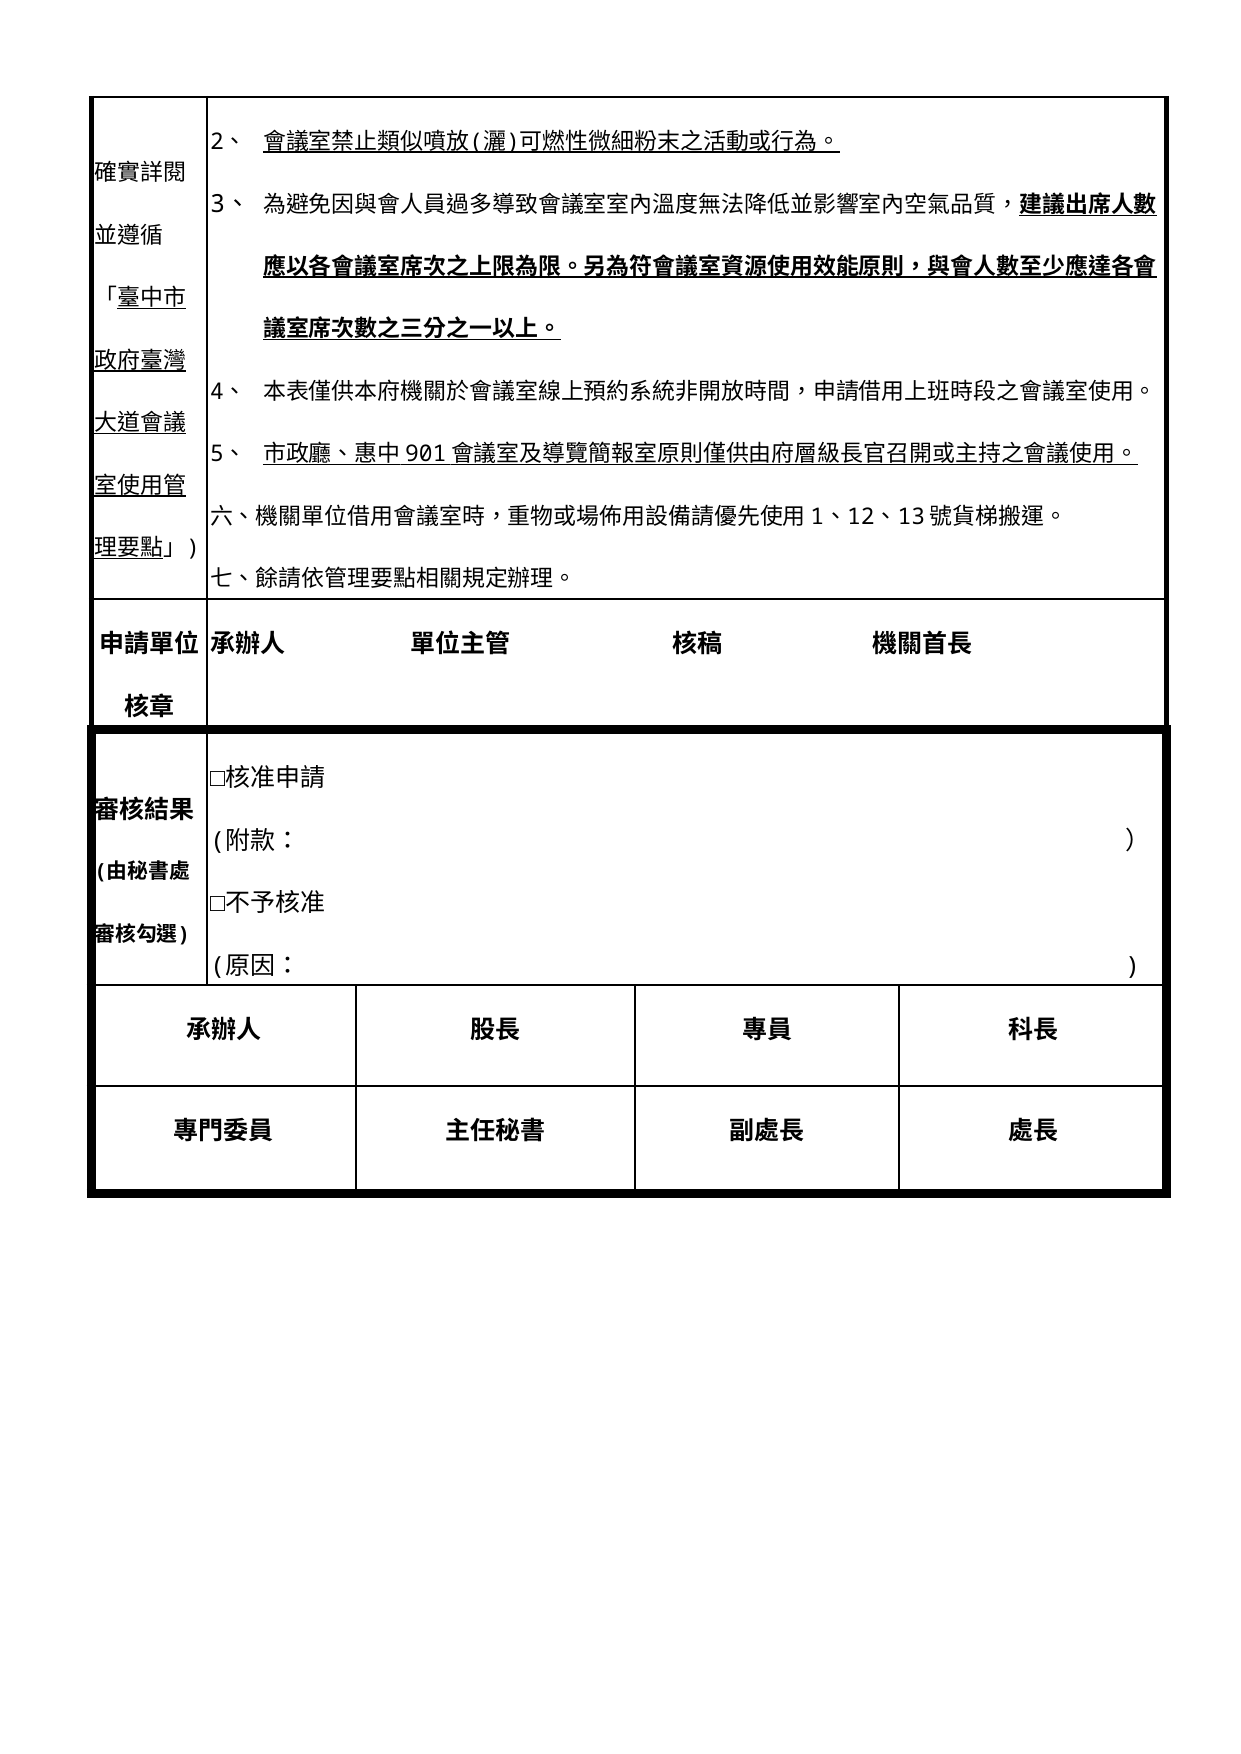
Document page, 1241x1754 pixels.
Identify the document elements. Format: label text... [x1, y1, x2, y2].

table_cell 副處長 [636, 1087, 898, 1189]
table_cell 確實詳閱並遵循「臺中市政府臺灣大道會議室使用管理要點」) [94, 98, 206, 598]
table_cell 因配合本府環境保護局一次性用品源頭減量計畫，借用會議室時，禁用一次性用紙(塑膠)杯、包裝飲用水、購物用塑膠袋及各類材質免洗餐具。 會議室禁止類似噴放(灑)可燃性微細粉末之活動或行為。 為避免因與會人員過多導致會議室室內溫度無法降低並影響室內空氣品質，建議出席人數應以各會議室席次之上限為限。另為符會議室資源使用效能原則，與會人數至少應達各會議室席次數之三分之一以上。 本表僅供本府機關於會議室線上預約系統非開放時間，申請借用上班時段之會議室使用。 市政廳、惠中901會議室及導覽簡報室原則僅供由府層級長官召開或主持之會議使用。 六、機關單位借用會議室時，重物或場佈用設備請優先使用1、12、13號貨梯搬運。 七、餘請依管理要點相關規定辦理。 [208, 98, 1164, 598]
table_cell 承辦人 單位主管 核稿 機關首長 [208, 600, 1164, 725]
table_cell 審核結果 (由秘書處 審核勾選) [96, 734, 206, 984]
table_cell 股長 [357, 986, 634, 1085]
table_cell 主任秘書 [357, 1087, 634, 1189]
table_cell 專員 [636, 986, 898, 1085]
table_cell 科長 [900, 986, 1162, 1085]
table_cell 處長 [900, 1087, 1162, 1189]
table_cell 申請單位 核章 [94, 600, 206, 725]
table_cell 承辦人 [96, 986, 355, 1085]
table_cell □核准申請 (附款： ） □不予核准 (原因： ) [208, 734, 1162, 984]
table_cell 專門委員 [96, 1087, 355, 1189]
